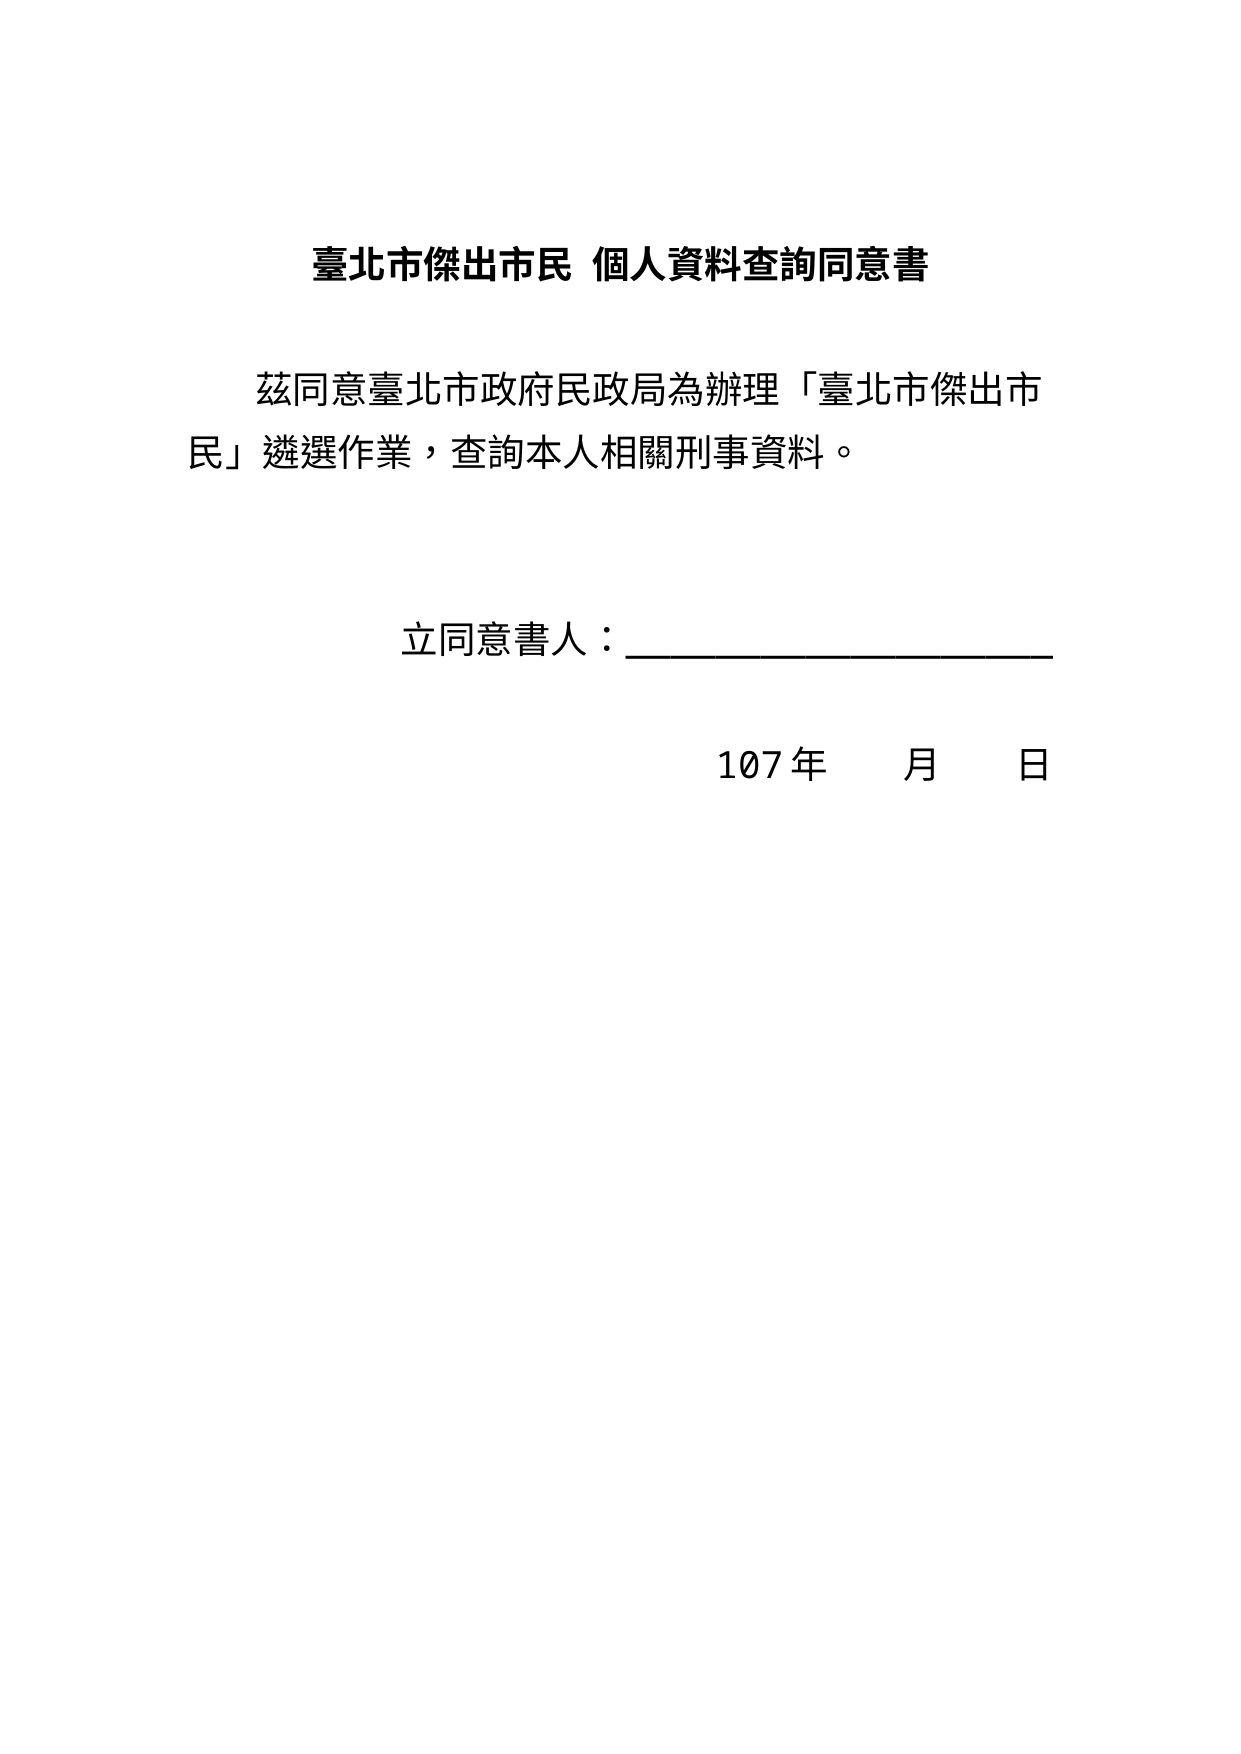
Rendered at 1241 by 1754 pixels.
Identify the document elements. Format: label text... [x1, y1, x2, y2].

text 茲同意臺北市政府民政局為辦理「臺北市傑出市民」遴選作業，查詢本人相關刑事資料。 [187, 346, 1053, 471]
text 107年 月 日 [187, 721, 1053, 783]
text 臺北市傑出市民 個人資料查詢同意書 [187, 221, 1053, 283]
text 立同意書人：___________________ [187, 596, 1053, 658]
